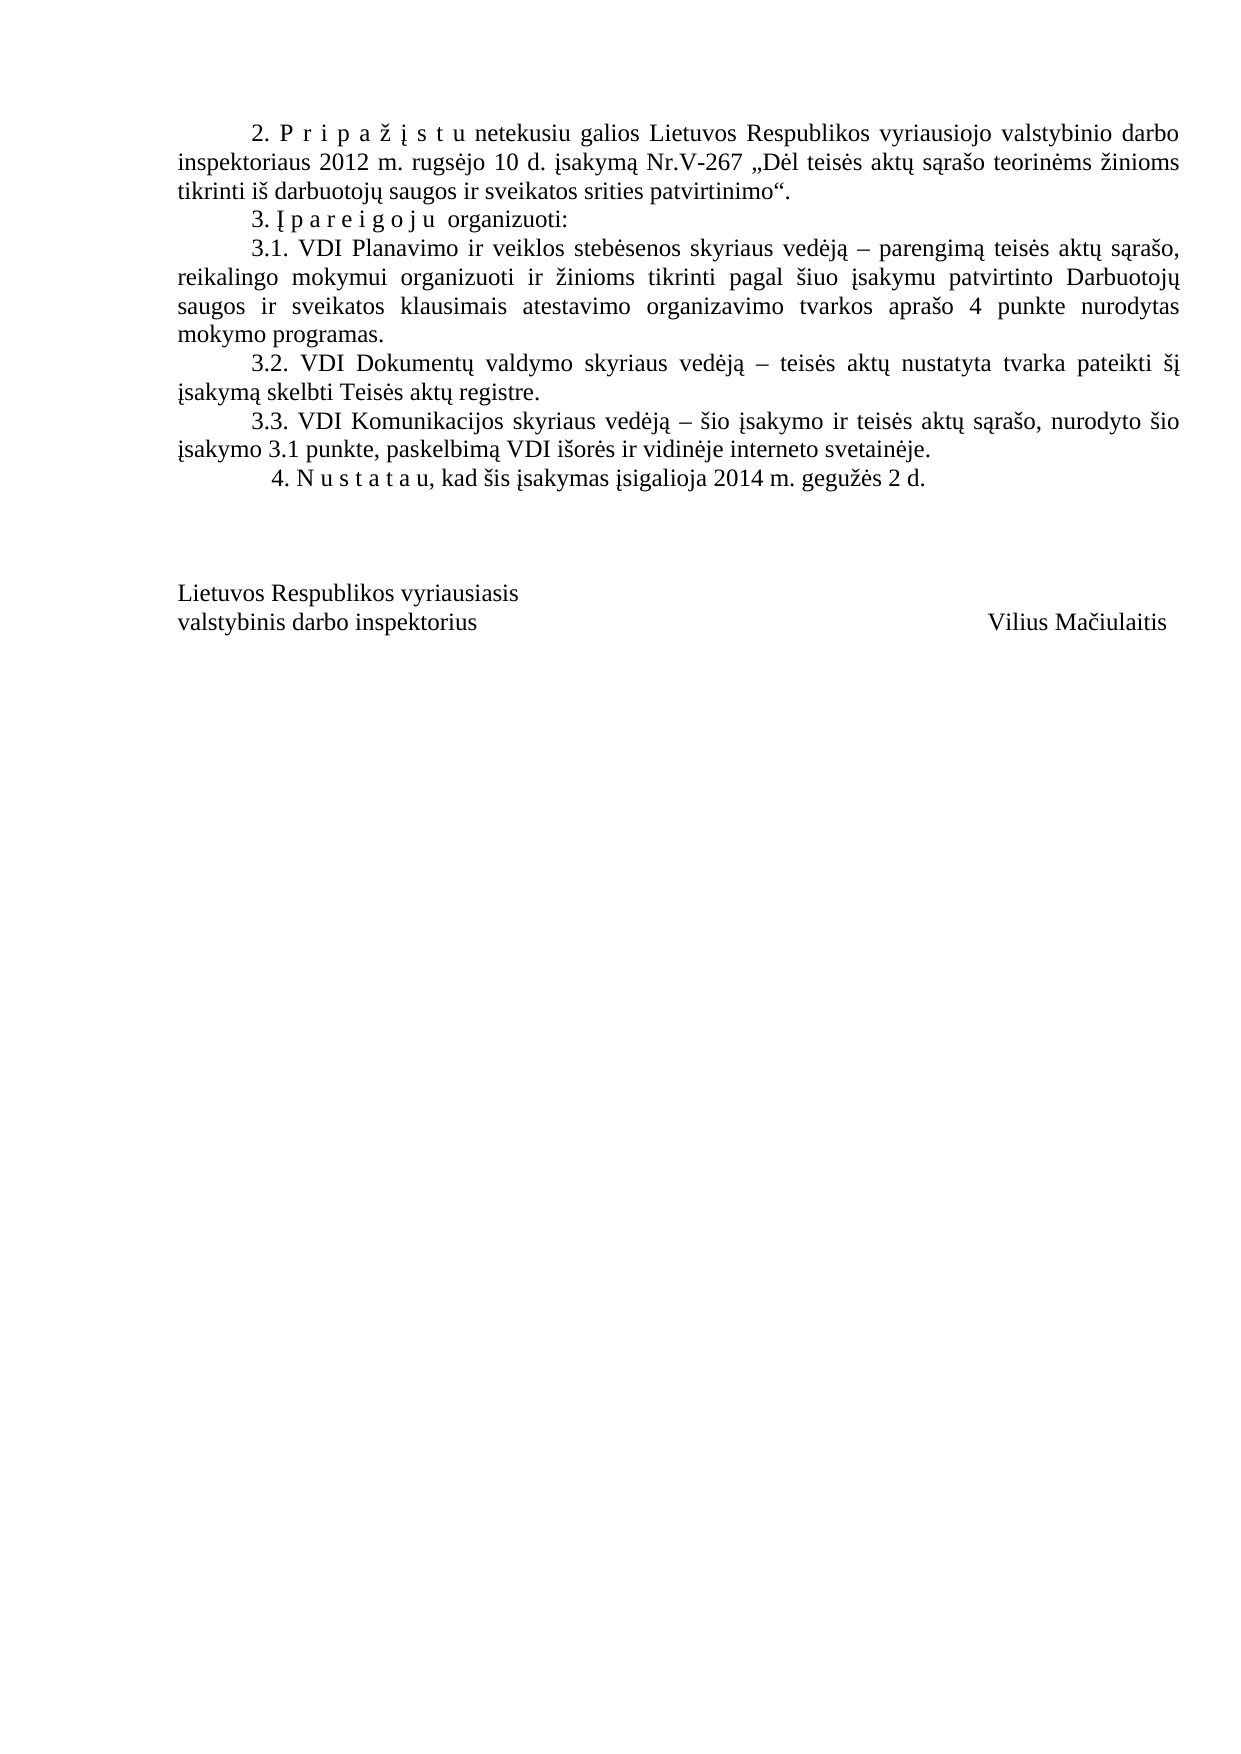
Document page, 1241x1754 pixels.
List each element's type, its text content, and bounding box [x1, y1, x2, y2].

text 3. Į p a r e i g o j u organizuoti: [177, 204, 1181, 233]
text 3.3. VDI Komunikacijos skyriaus vedėją – šio įsakymo ir teisės aktų sąrašo, nurodyto šio įsakymo 3.1 punkte, paskelbimą VDI išorės ir vidinėje interneto svetainėje. [177, 406, 1181, 463]
text valstybinis darbo inspektorius Vilius Mačiulaitis [177, 607, 1183, 636]
text 3.1. VDI Planavimo ir veiklos stebėsenos skyriaus vedėją – parengimą teisės aktų sąrašo, reikalingo mokymui organizuoti ir žinioms tikrinti pagal šiuo įsakymu patvirtinto Darbuotojų saugos ir sveikatos klausimais atestavimo organizavimo tvarkos aprašo 4 punkte nurodytas mokymo programas. [177, 233, 1181, 348]
text 3.2. VDI Dokumentų valdymo skyriaus vedėją – teisės aktų nustatyta tvarka pateikti šį įsakymą skelbti Teisės aktų registre. [177, 348, 1181, 406]
text 4. N u s t a t a u, kad šis įsakymas įsigalioja 2014 m. gegužės 2 d. [177, 463, 1181, 492]
text 2. P r i p a ž į s t u netekusiu galios Lietuvos Respublikos vyriausiojo valstybinio darbo inspektoriaus 2012 m. rugsėjo 10 d. įsakymą Nr.V-267 „Dėl teisės aktų sąrašo teorinėms žinioms tikrinti iš darbuotojų saugos ir sveikatos srities patvirtinimo“. [177, 118, 1181, 204]
text Lietuvos Respublikos vyriausiasis [177, 578, 1183, 607]
